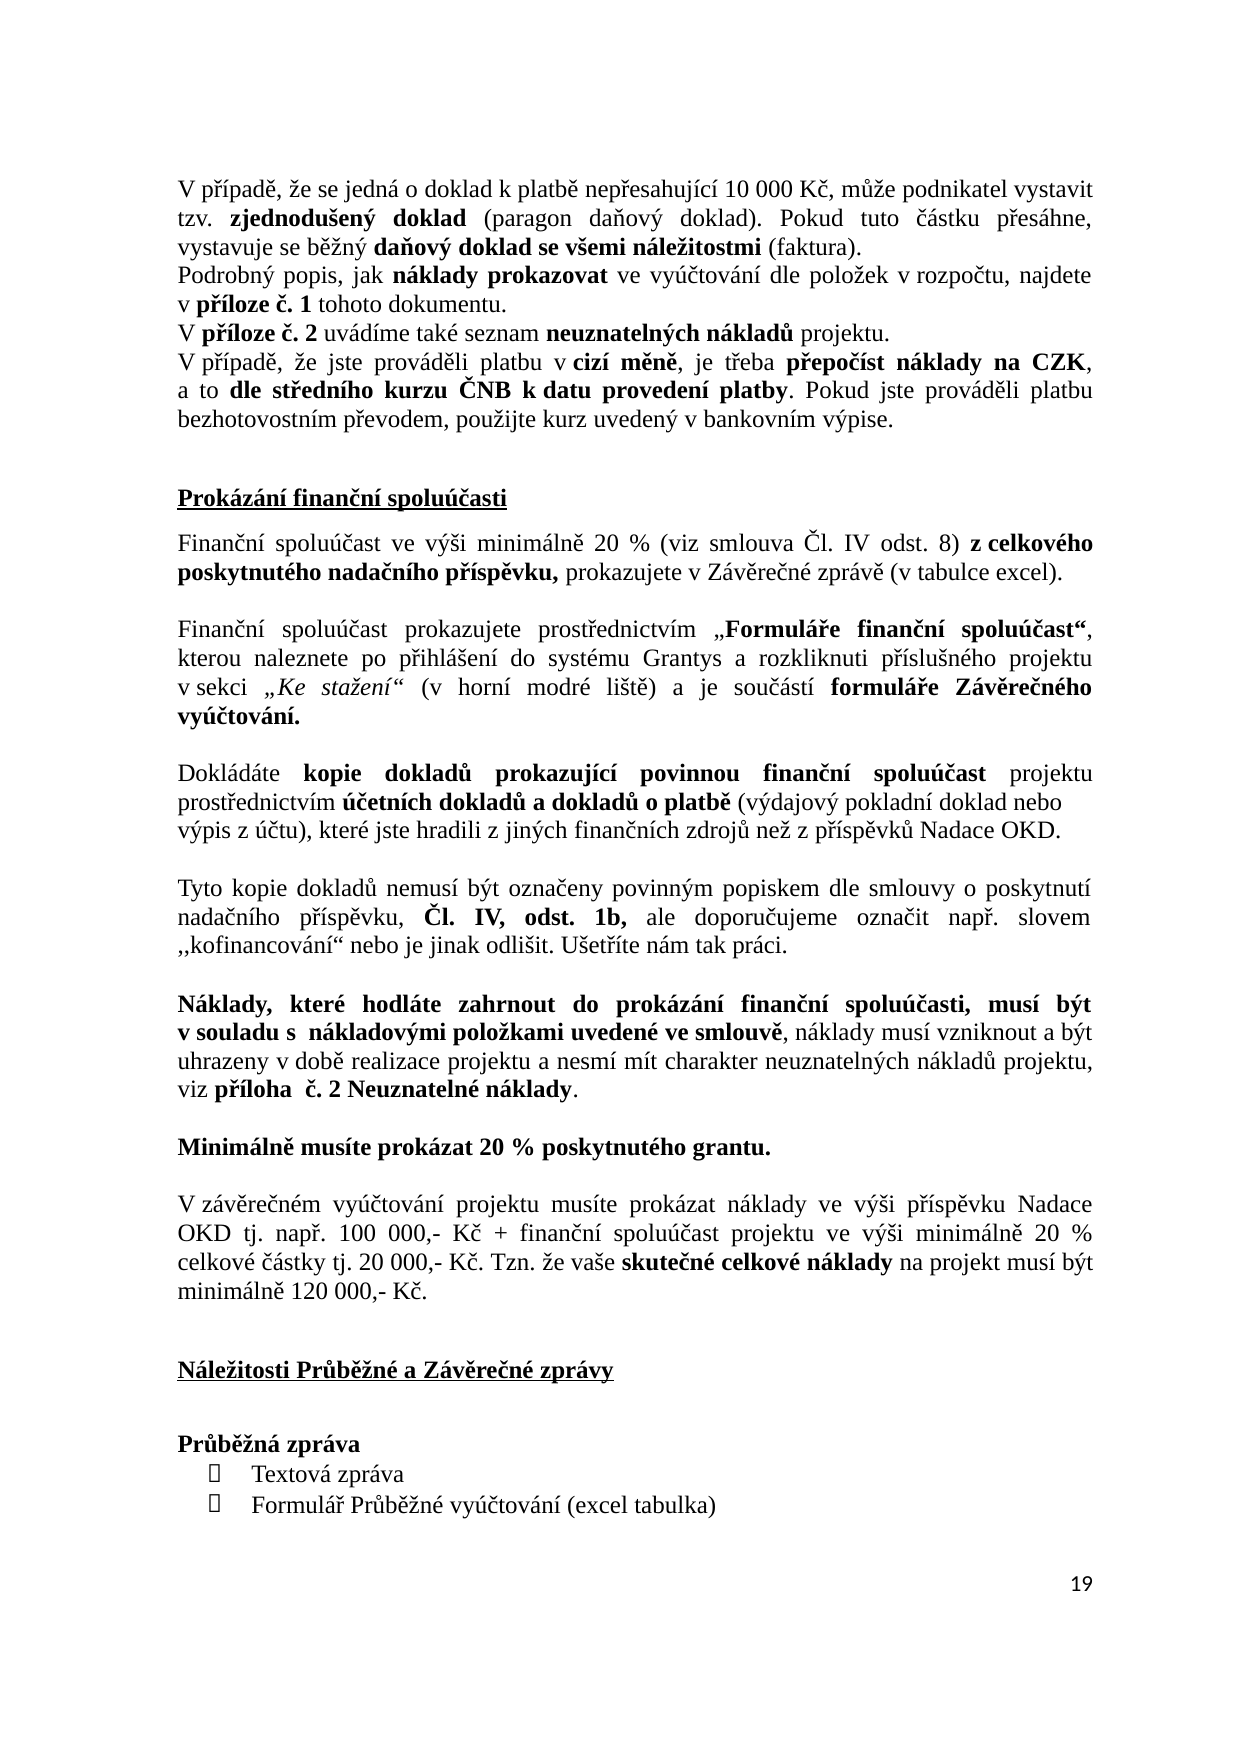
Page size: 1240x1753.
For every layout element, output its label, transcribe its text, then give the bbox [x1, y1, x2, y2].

text Náležitosti Průběžné a Závěrečné zprávy [177, 1356, 638, 1384]
text Formulář Průběžné vyúčtování (excel tabulka) [251, 1491, 741, 1519]
text  [207, 1458, 243, 1488]
text 9 [1081, 1569, 1118, 1597]
text V závěrečném vyúčtování projektu musíte prokázat náklady ve výši příspěvku Nadace [177, 1191, 1117, 1218]
text V příloze č. 2 uvádíme také seznam neuznatelných nákladů projektu. [177, 319, 1118, 347]
text minimálně 120 000,- Kč. [177, 1277, 1117, 1305]
text V případě, že se jedná o doklad k platbě nepřesahující 10 000 Kč, může podnikatel vystavit [177, 176, 1118, 203]
text , [177, 932, 183, 959]
text poskytnutého nadačního příspěvku, prokazujete v Závěrečné zprávě (v tabulce excel). [177, 558, 1117, 586]
text a to dle středního kurzu ČNB k datu provedení platby. Pokud jste prováděli platbu [177, 377, 1118, 404]
text vystavuje se běžný daňový doklad se všemi náležitostmi (faktura). [177, 233, 1118, 261]
text Náklady, které hodláte zahrnout do prokázání finanční spoluúčasti, musí být [177, 990, 1117, 1018]
text výpis z účtu), které jste hradili z jiných finančních zdrojů než z příspěvků Nadace OKD. [177, 817, 1118, 844]
text Průběžná zpráva [177, 1430, 638, 1458]
text kterou naleznete po přihlášení do systému Grantys a rozkliknuti příslušného projektu [177, 644, 1118, 672]
text vyúčtování. [177, 702, 1118, 730]
text V případě, že jste prováděli platbu v cizí měně, je třeba přepočíst náklady na CZK, [177, 348, 1118, 376]
text v souladu s nákladovými položkami uvedené ve smlouvě, náklady musí vzniknout a být [177, 1018, 1117, 1046]
text tzv. zjednodušený doklad (paragon daňový doklad). Pokud tuto částku přesáhne, [177, 204, 1118, 232]
text ,kofinancování“ nebo je jinak odlišit. Ušetříte nám tak práci. [183, 932, 813, 959]
text Podrobný popis, jak náklady prokazovat ve vyúčtování dle položek v rozpočtu, najdete [177, 262, 1118, 289]
text Finanční spoluúčast prokazujete prostřednictvím „Formuláře finanční spoluúčast“, [177, 616, 1118, 643]
text prostřednictvím účetních dokladů a dokladů o platbě (výdajový pokladní doklad nebo [177, 788, 1118, 816]
text viz příloha č. 2 Neuznatelné náklady. [177, 1076, 1117, 1103]
text Dokládáte kopie dokladů prokazující povinnou finanční spoluúčast projektu [177, 759, 1118, 787]
text v sekci „Ke stažení“ (v horní modré liště) a je součástí formuláře Závěrečného [177, 673, 1118, 701]
text celkové částky tj. 20 000,- Kč. Tzn. že vaše skutečné celkové náklady na projekt musí být [177, 1248, 1117, 1276]
text Finanční spoluúčast ve výši minimálně 20 % (viz smlouva Čl. IV odst. 8) z celkového [177, 529, 1117, 557]
text  [207, 1488, 243, 1519]
text bezhotovostním převodem, použijte kurz uvedený v bankovním výpise. [177, 406, 1118, 433]
text OKD tj. např. 100 000,- Kč + finanční spoluúčast projektu ve výši minimálně 20 % [177, 1219, 1117, 1247]
text 1 [1069, 1569, 1081, 1597]
text Prokázání finanční spoluúčasti [177, 484, 531, 512]
text v příloze č. 1 tohoto dokumentu. [177, 291, 1118, 318]
text nadačního příspěvku, Čl. IV, odst. 1b, ale doporučujeme označit např. slovem [177, 903, 1117, 931]
text Textová zpráva [251, 1461, 741, 1488]
text uhrazeny v době realizace projektu a nesmí mít charakter neuznatelných nákladů projektu, [177, 1047, 1117, 1075]
text Minimálně musíte prokázat 20 % poskytnutého grantu. [177, 1134, 796, 1161]
text Tyto kopie dokladů nemusí být označeny povinným popiskem dle smlouvy o poskytnutí [177, 874, 1117, 902]
